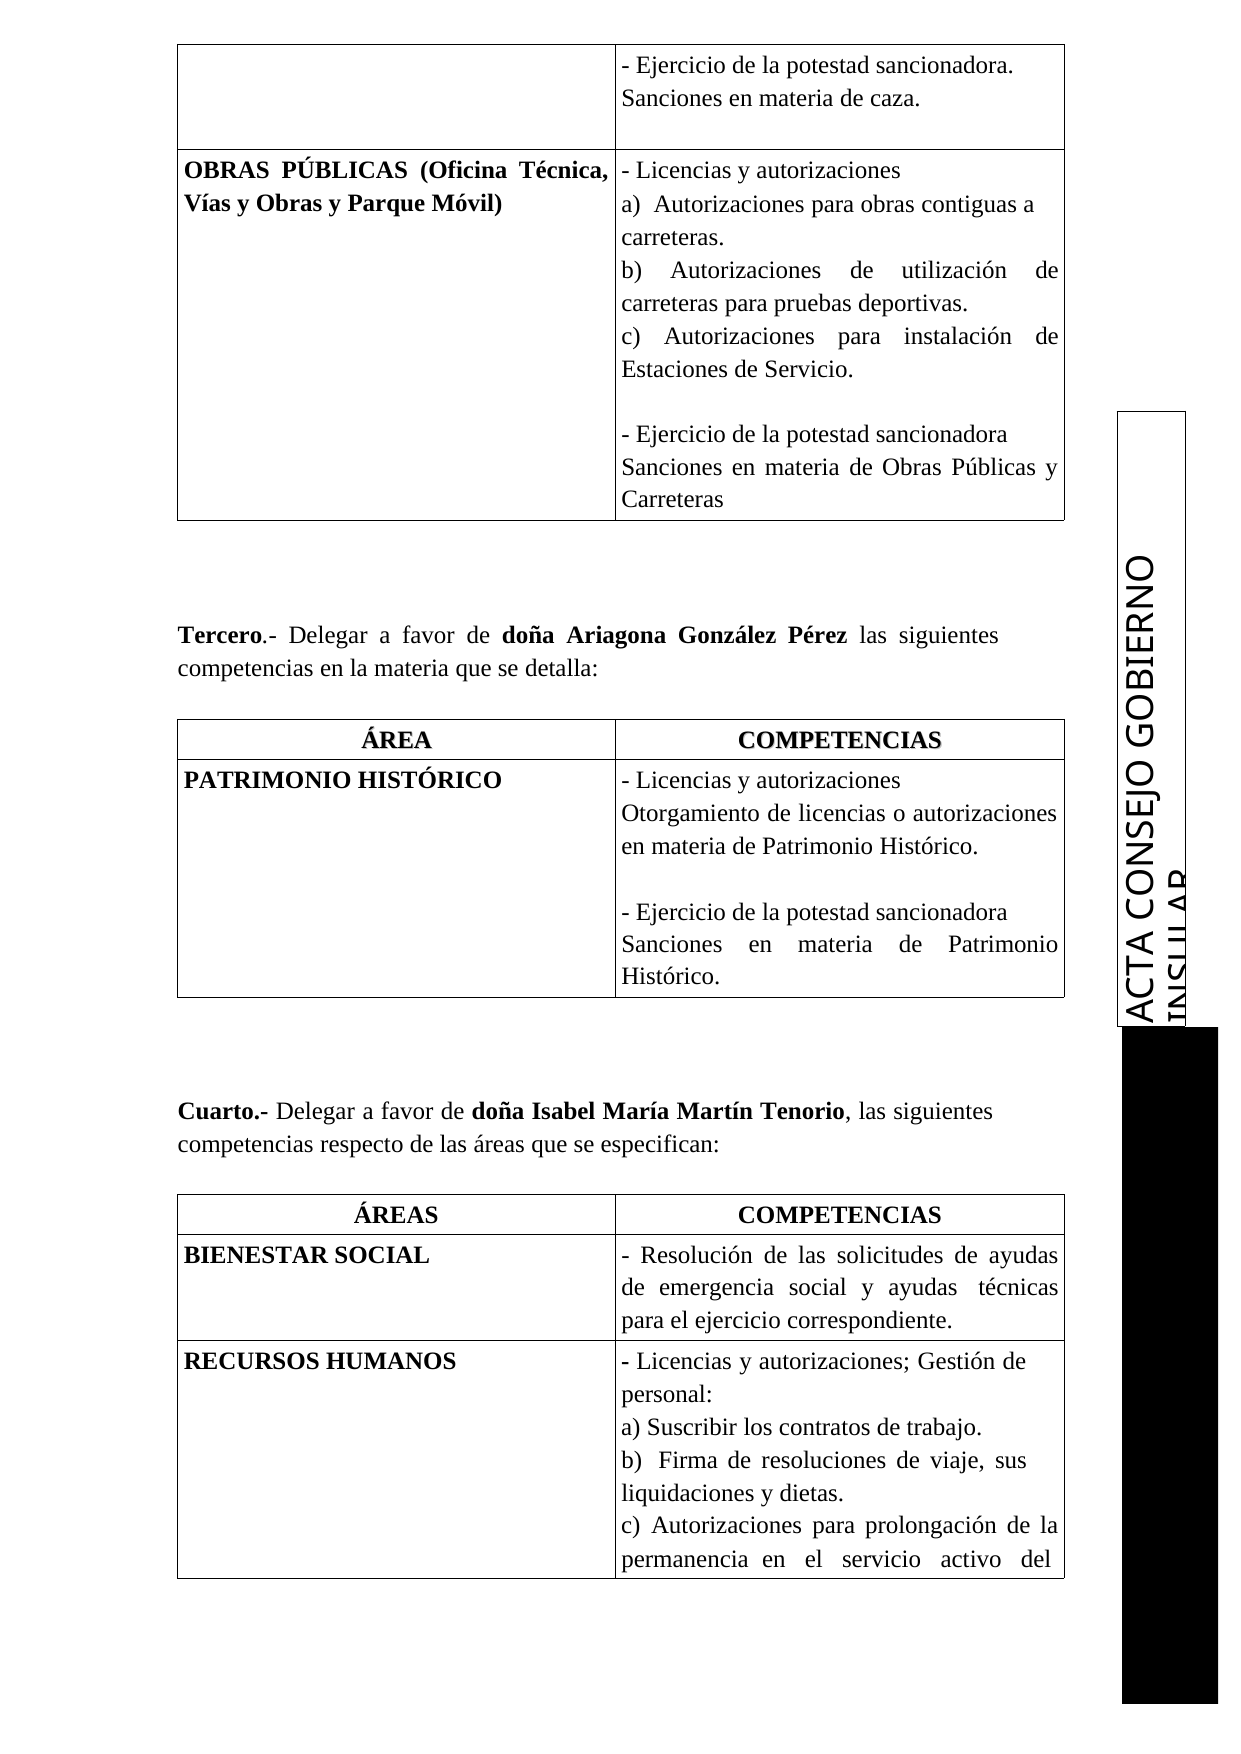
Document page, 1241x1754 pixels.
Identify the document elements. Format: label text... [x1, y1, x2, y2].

table_cell - Licencias y autorizaciones; Gestión de personal: Suscribir los contratos de trabajo. Firma de resoluciones de viaje, sus liquidaciones y dietas. Autorizaciones para prolongación de la permanencia en el servicio activo del [616, 1341, 1064, 1578]
table_cell - Licencias y autorizaciones Autorizaciones para obras contiguas a carreteras. Autorizaciones de utilización de carreteras para pruebas deportivas. Autorizaciones para instalación de Estaciones de Servicio. - Ejercicio de la potestad sancionadora Sanciones en materia de Obras Públicas y Carreteras [616, 150, 1064, 519]
text Tercero.- Delegar a favor de doña Ariagona González Pérez las siguientes competencias en la materia que se detalla: [177, 620, 1064, 682]
text Cuarto.- Delegar a favor de doña Isabel María Martín Tenorio, las siguientes competencias respecto de las áreas que se especifican: [177, 1096, 1064, 1158]
table_cell - Licencias y autorizaciones Otorgamiento de licencias o autorizaciones en materia de Patrimonio Histórico. - Ejercicio de la potestad sancionadora Sanciones en materia de Patrimonio Histórico. [616, 760, 1064, 996]
table_header COMPETENCIAS [616, 1195, 1064, 1234]
table_header COMPETENCIAS [616, 720, 1064, 758]
table_header ÁREAS [178, 1195, 615, 1234]
table_cell PATRIMONIO HISTÓRICO [178, 760, 615, 996]
text ACTA CONSEJO GOBIERNO INSULAR [1118, 413, 1183, 1026]
table_cell BIENESTAR SOCIAL [178, 1235, 615, 1340]
table_header - Ejercicio de la potestad sancionadora. Sanciones en materia de caza. [616, 45, 1064, 149]
table_header ÁREA [178, 720, 615, 758]
table_cell - Resolución de las solicitudes de ayudas de emergencia social y ayudas técnicas para el ejercicio correspondiente. [616, 1235, 1064, 1340]
table_cell OBRAS PÚBLICAS (Oficina Técnica, Vías y Obras y Parque Móvil) [178, 150, 615, 519]
table_cell RECURSOS HUMANOS [178, 1341, 615, 1578]
table_header [178, 45, 615, 149]
